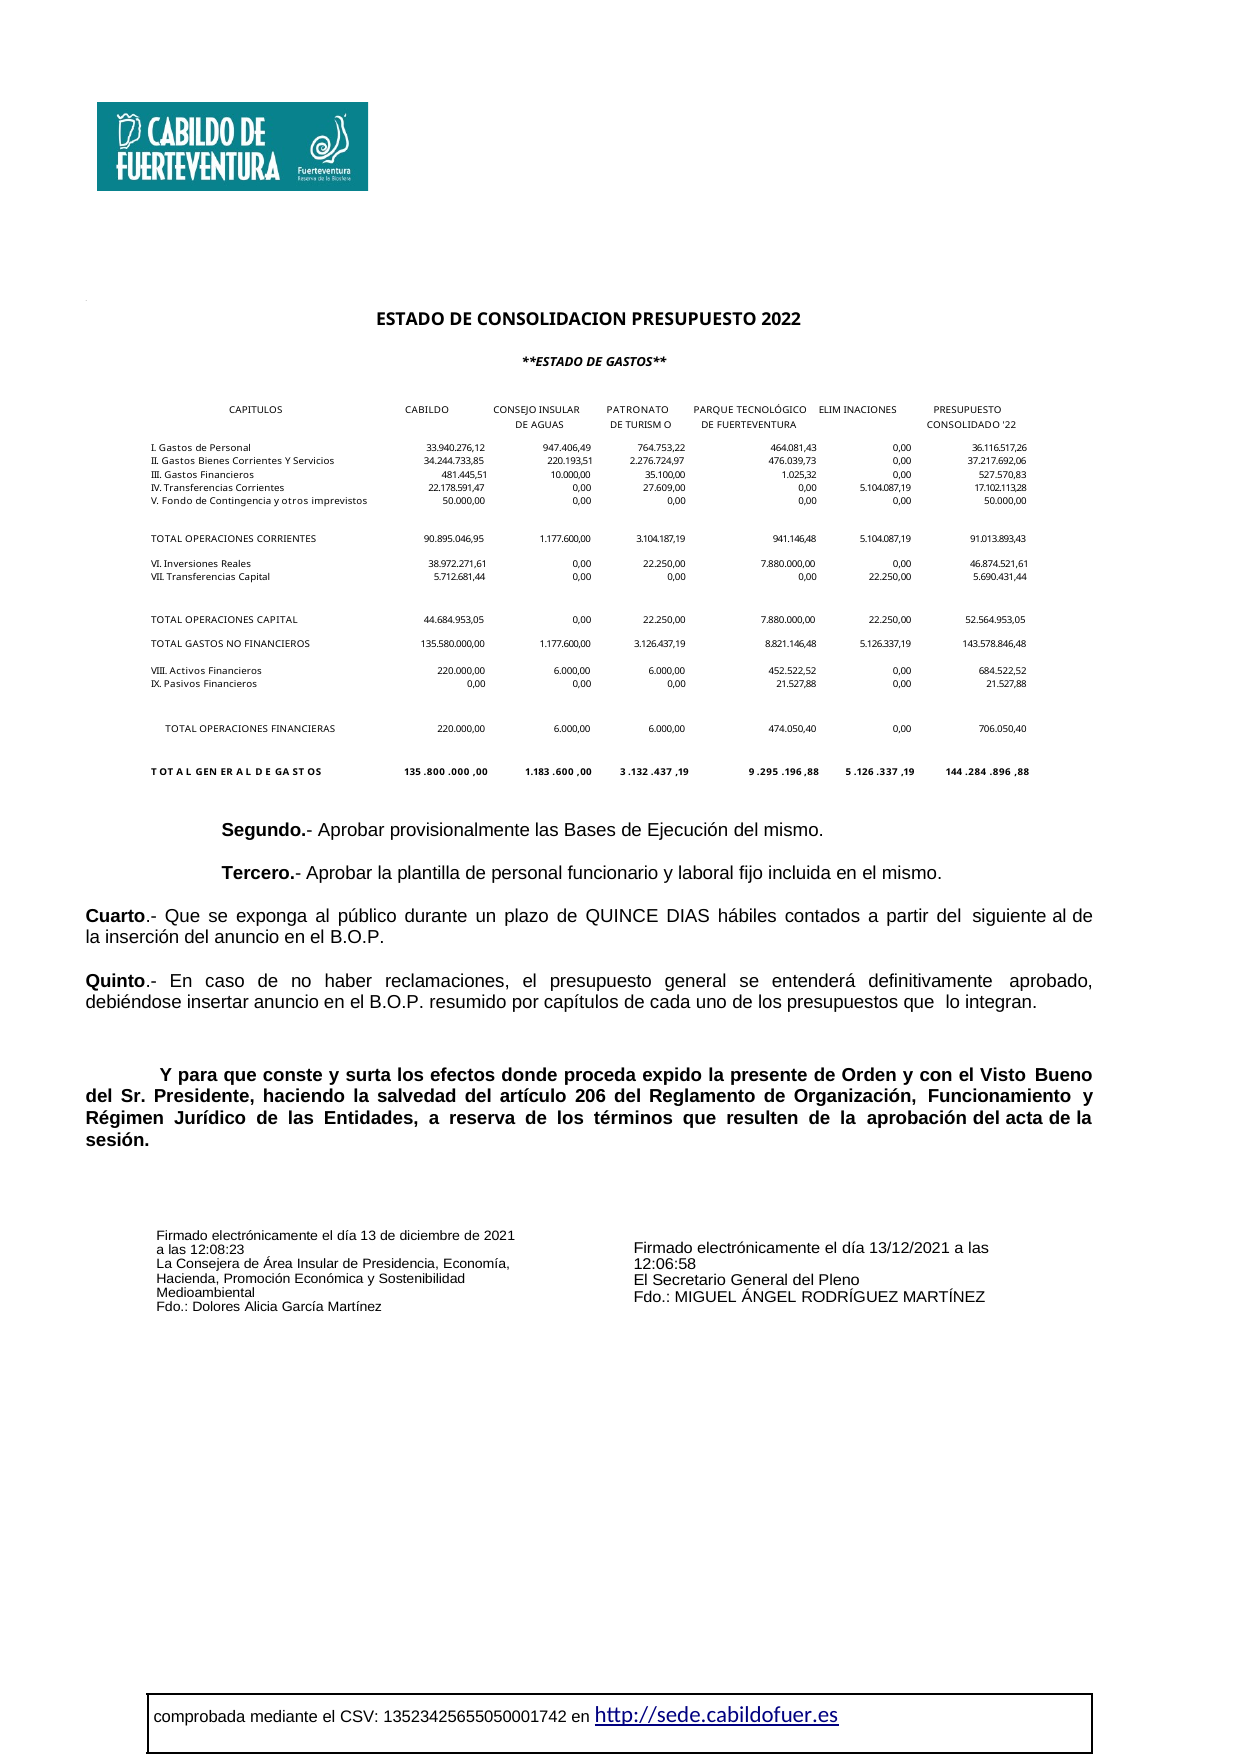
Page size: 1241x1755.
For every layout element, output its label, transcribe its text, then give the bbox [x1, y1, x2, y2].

text Quinto.- En caso de no haber reclamaciones, el presupuesto general se entenderá definitivamente aprobado, debiéndose insertar anuncio en el B.O.P. resumido por capítulos de cada uno de los presupuestos que lo integran. [85, 969, 1093, 1013]
table_cell 0,00 [690, 494, 831, 518]
table_cell 706.050,40 [919, 705, 1035, 747]
table_cell 220.000,00 [381, 657, 490, 676]
table_cell 5 .126 .337 ,19 [831, 748, 919, 784]
table_cell T OT A L GEN ER A L D E GA ST OS [145, 748, 381, 784]
table_cell VIII. Activos Financieros [145, 657, 381, 676]
table_cell 35.100,00 [600, 467, 689, 480]
text Firmado electrónicamente el día 13 de diciembre de 2021 a las 12:08:23 [156, 1229, 518, 1258]
table_cell 22.250,00 [831, 596, 919, 630]
table_cell 22.178.591,47 [381, 480, 490, 493]
table_cell 0,00 [600, 676, 689, 704]
table_cell 0,00 [831, 467, 919, 480]
table_cell 5.690.431,44 [919, 570, 1035, 596]
table_cell 6.000,00 [600, 705, 689, 747]
table_cell 21.527,88 [690, 676, 831, 704]
table_cell 17.102.113,28 [919, 480, 1035, 493]
table_cell 0,00 [490, 550, 600, 569]
table_cell 1.025,32 [690, 467, 831, 480]
table_cell 44.684.953,05 [381, 596, 490, 630]
table_cell 1.177.600,00 [490, 518, 600, 550]
table_cell 0,00 [490, 676, 600, 704]
table_cell TOTAL OPERACIONES CAPITAL [145, 596, 381, 630]
table_cell IX. Pasivos Financieros [145, 676, 381, 704]
table_cell 22.250,00 [831, 570, 919, 596]
table_cell 0,00 [381, 676, 490, 704]
text Fdo.: MIGUEL ÁNGEL RODRÍGUEZ MARTÍNEZ [633, 1289, 1107, 1306]
table_cell 0,00 [831, 676, 919, 704]
table_cell 0,00 [831, 494, 919, 518]
table_cell 0,00 [831, 550, 919, 569]
table_cell 0,00 [690, 480, 831, 493]
table_cell 3 .132 .437 ,19 [600, 748, 689, 784]
table_cell 6.000,00 [600, 657, 689, 676]
table_cell TOTAL OPERACIONES FINANCIERAS [145, 705, 381, 747]
table_cell 0,00 [600, 494, 689, 518]
table_cell 37.217.692,06 [919, 454, 1035, 467]
text Firmado electrónicamente el día 13/12/2021 a las 12:06:58 [633, 1240, 994, 1273]
table_cell 22.250,00 [600, 550, 689, 569]
table_cell 5.104.087,19 [831, 518, 919, 550]
table_cell 6.000,00 [490, 705, 600, 747]
table_cell 0,00 [490, 596, 600, 630]
table_cell 5.712.681,44 [381, 570, 490, 596]
table_cell 474.050,40 [690, 705, 831, 747]
table_cell 135.580.000,00 [381, 630, 490, 657]
table_cell III. Gastos Financieros [145, 467, 381, 480]
table_cell TOTAL OPERACIONES CORRIENTES [145, 518, 381, 550]
text ESTADO DE CONSOLIDACION PRESUPUESTO 2022 [321, 306, 855, 331]
table_cell 33.940.276,12 [381, 434, 490, 454]
text Cuarto.- Que se exponga al público durante un plazo de QUINCE DIAS hábiles contados a partir del siguiente al de la inserción del anuncio en el B.O.P. [85, 904, 1093, 948]
subtitle Y para que conste y surta los efectos donde proceda expido la presente de Orden y con el Visto Bueno del Sr. Presidente, haciendo la salvedad del artículo 206 del Reglamento de Organización, Funcionamiento y Régimen Jurídico de las Entidades, a reserva de los términos que resulten de la aprobación del acta de la sesión. [85, 1063, 1093, 1150]
table_cell 0,00 [831, 705, 919, 747]
table_cell 0,00 [831, 454, 919, 467]
text La Consejera de Área Insular de Presidencia, Economía, Hacienda, Promoción Económica y Sostenibilidad Medioambiental [156, 1258, 514, 1300]
table_cell 481.445,51 [381, 467, 490, 480]
table_cell 50.000,00 [919, 494, 1035, 518]
table_cell 0,00 [490, 570, 600, 596]
table_header PRESUPUESTO CONSOLIDADO '22 [919, 392, 1035, 434]
table_cell 6.000,00 [490, 657, 600, 676]
table_cell 34.244.733,85 [381, 454, 490, 467]
table_cell 7.880.000,00 [690, 550, 831, 569]
table_cell 684.522,52 [919, 657, 1035, 676]
table_cell 8.821.146,48 [690, 630, 831, 657]
table_cell 1.177.600,00 [490, 630, 600, 657]
text **ESTADO DE GASTOS** [324, 353, 865, 370]
table_cell 38.972.271,61 [381, 550, 490, 569]
table_cell 476.039,73 [690, 454, 831, 467]
table_cell I. Gastos de Personal [145, 434, 381, 454]
table_cell 452.522,52 [690, 657, 831, 676]
table_cell 21.527,88 [919, 676, 1035, 704]
table_cell 50.000,00 [381, 494, 490, 518]
table_cell 0,00 [490, 480, 600, 493]
table_cell 464.081,43 [690, 434, 831, 454]
table_cell 9 .295 .196 ,88 [690, 748, 831, 784]
text Segundo.- Aprobar provisionalmente las Bases de Ejecución del mismo. [221, 818, 1107, 840]
table_cell 22.250,00 [600, 596, 689, 630]
table_header PARQUE TECNOLÓGICO ELIM INACIONES DE FUERTEVENTURA [690, 392, 919, 434]
table_cell 0,00 [600, 570, 689, 596]
table_header CAPITULOS CABILDO [145, 392, 490, 434]
table_cell 0,00 [831, 434, 919, 454]
table_cell 135 .800 .000 ,00 [381, 748, 490, 784]
table_cell IV. Transferencias Corrientes [145, 480, 381, 493]
text Tercero.- Aprobar la plantilla de personal funcionario y laboral fijo incluida en el mismo. [221, 861, 1107, 883]
table_cell 941.146,48 [690, 518, 831, 550]
table_cell 1.183 .600 ,00 [490, 748, 600, 784]
table_cell 764.753,22 [600, 434, 689, 454]
table_cell 5.126.337,19 [831, 630, 919, 657]
table_cell 90.895.046,95 [381, 518, 490, 550]
table_cell TOTAL GASTOS NO FINANCIEROS [145, 630, 381, 657]
table_cell 27.609,00 [600, 480, 689, 493]
table_cell 5.104.087,19 [831, 480, 919, 493]
table_cell 3.104.187,19 [600, 518, 689, 550]
table_cell 52.564.953,05 [919, 596, 1035, 630]
table_cell VII. Transferencias Capital [145, 570, 381, 596]
table_cell V. Fondo de Contingencia y otros imprevistos [145, 494, 381, 518]
text Fdo.: Dolores Alicia García Martínez [156, 1300, 518, 1314]
table_cell 947.406,49 [490, 434, 600, 454]
table_cell 2.276.724,97 [600, 454, 689, 467]
table_cell VI. Inversiones Reales [145, 550, 381, 569]
table_cell 527.570,83 [919, 467, 1035, 480]
table_cell 144 .284 .896 ,88 [919, 748, 1035, 784]
table_cell 143.578.846,48 [919, 630, 1035, 657]
table_cell II. Gastos Bienes Corrientes Y Servicios [145, 454, 381, 467]
table_cell 46.874.521,61 [919, 550, 1035, 569]
table_cell 220.193,51 [490, 454, 600, 467]
table_cell 36.116.517,26 [919, 434, 1035, 454]
table_cell 7.880.000,00 [690, 596, 831, 630]
table_cell 3.126.437,19 [600, 630, 689, 657]
table_cell 0,00 [490, 494, 600, 518]
table_cell 0,00 [690, 570, 831, 596]
table_cell 10.000,00 [490, 467, 600, 480]
table_cell 0,00 [831, 657, 919, 676]
table_header PATRONATO DE TURISM O [600, 392, 689, 434]
text El Secretario General del Pleno [633, 1273, 1107, 1289]
table_header CONSEJO INSULAR DE AGUAS [490, 392, 600, 434]
table_cell 91.013.893,43 [919, 518, 1035, 550]
table_cell 220.000,00 [381, 705, 490, 747]
